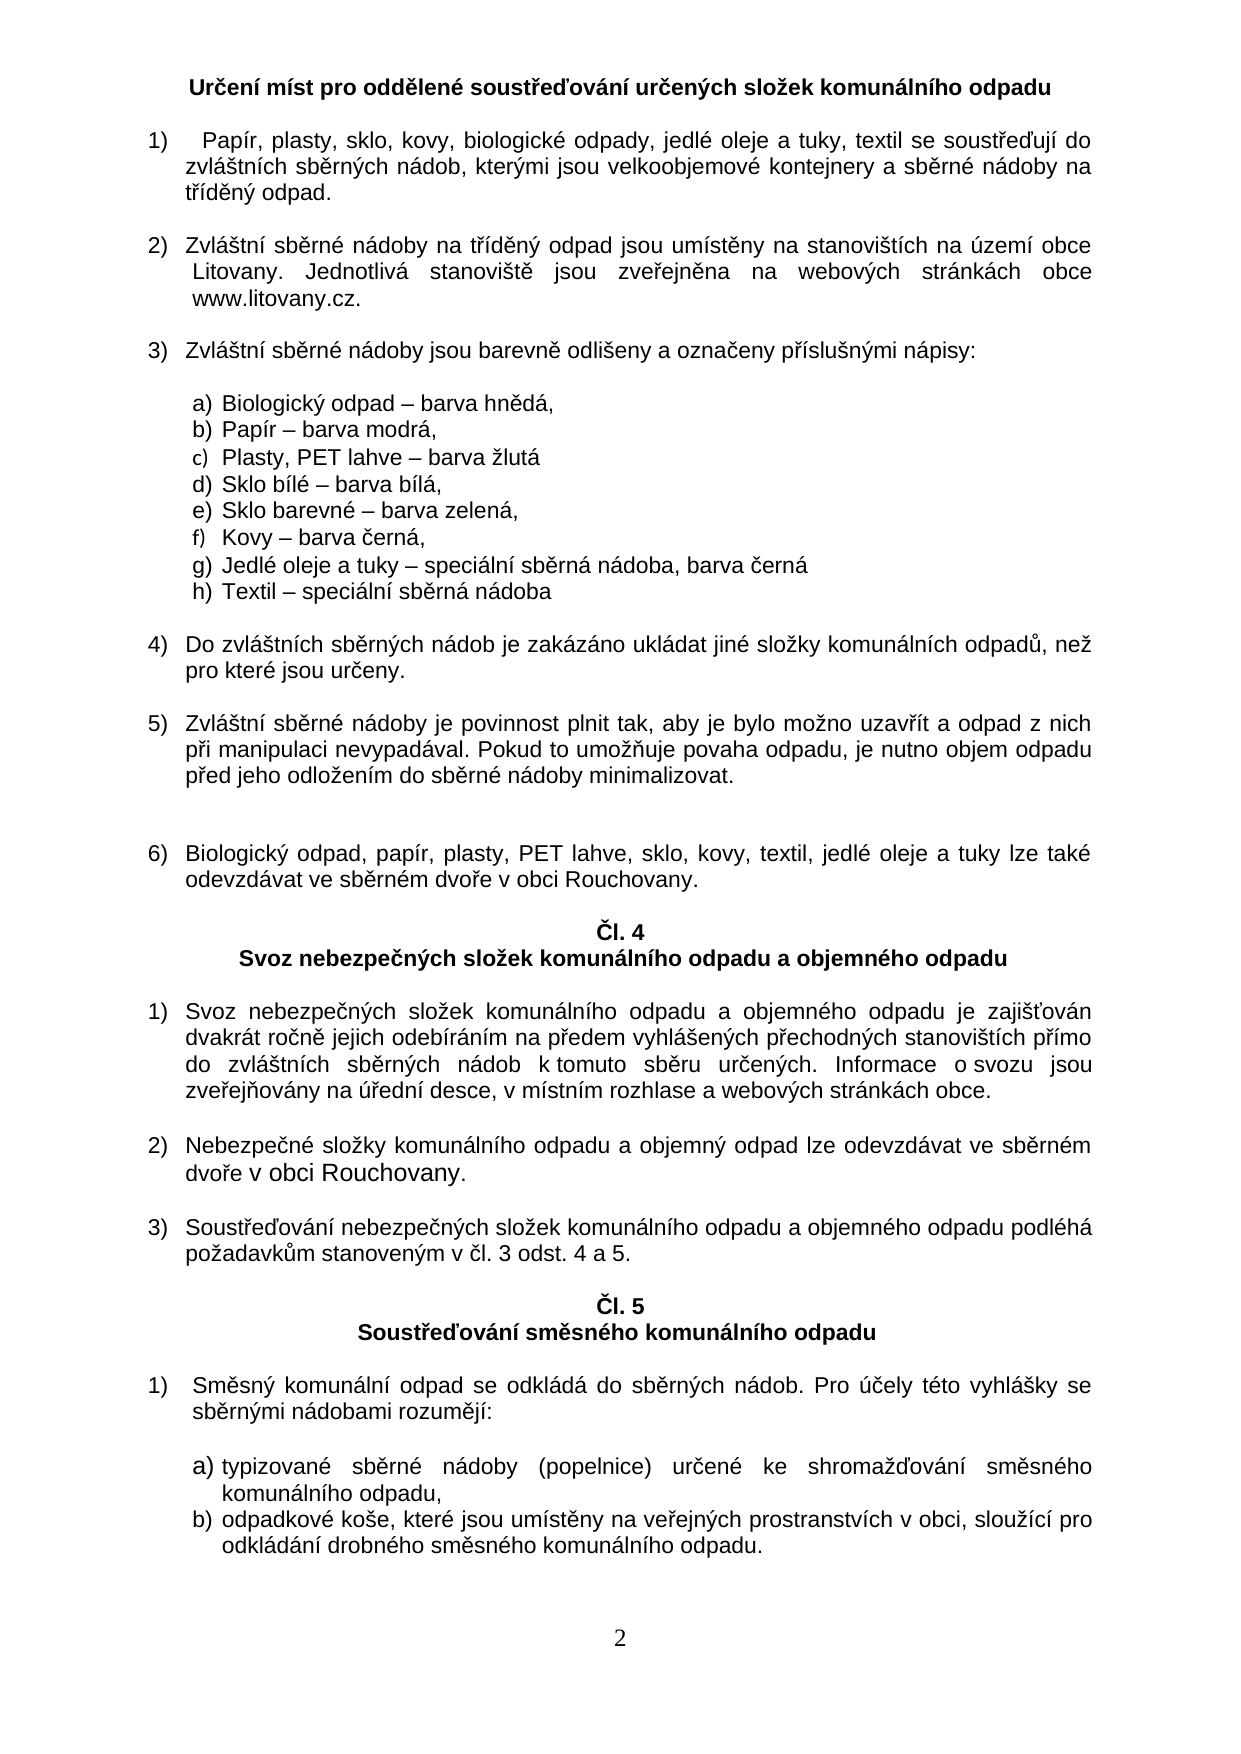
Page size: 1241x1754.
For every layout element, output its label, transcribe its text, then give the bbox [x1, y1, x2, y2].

list Jedlé oleje a tuky – speciální sběrná nádoba, barva černá [192, 552, 1092, 578]
list Biologický odpad, papír, plasty, PET lahve, sklo, kovy, textil, jedlé oleje a tuky lze také odevzdávat ve sběrném dvoře v obci Rouchovany. [148, 840, 1092, 892]
list Zvláštní sběrné nádoby jsou barevně odlišeny a označeny příslušnými nápisy: [148, 337, 1092, 364]
list Směsný komunální odpad se odkládá do sběrných nádob. Pro účely této vyhlášky se sběrnými nádobami rozumějí: [148, 1372, 1092, 1424]
subtitle Svoz nebezpečných složek komunálního odpadu a objemného odpadu [148, 945, 1092, 972]
text Určení míst pro oddělené soustřeďování určených složek komunálního odpadu [148, 74, 1092, 100]
subtitle Čl. 4 [148, 919, 1092, 945]
list Plasty, PET lahve – barva žlutá [192, 443, 1092, 471]
list Kovy – barva černá, [192, 523, 1092, 552]
list odpadkové koše, které jsou umístěny na veřejných prostranstvích v obci, sloužící pro odkládání drobného směsného komunálního odpadu. [192, 1506, 1092, 1558]
list Svoz nebezpečných složek komunálního odpadu a objemného odpadu je zajišťován dvakrát ročně jejich odebíráním na předem vyhlášených přechodných stanovištích přímo do zvláštních sběrných nádob k tomuto sběru určených. Informace o svozu jsou zveřejňovány na úřední desce, v místním rozhlase a webových stránkách obce. [148, 998, 1092, 1103]
list Zvláštní sběrné nádoby na tříděný odpad jsou umístěny na stanovištích na území obce Litovany. Jednotlivá stanoviště jsou zveřejněna na webových stránkách obce www.litovany.cz. [148, 232, 1092, 311]
list Papír, plasty, sklo, kovy, biologické odpady, jedlé oleje a tuky, textil se soustřeďují do zvláštních sběrných nádob, kterými jsou velkoobjemové kontejnery a sběrné nádoby na tříděný odpad. [148, 127, 1092, 206]
list Zvláštní sběrné nádoby je povinnost plnit tak, aby je bylo možno uzavřít a odpad z nich při manipulaci nevypadával. Pokud to umožňuje povaha odpadu, je nutno objem odpadu před jeho odložením do sběrné nádoby minimalizovat. [148, 710, 1092, 789]
list Biologický odpad – barva hnědá, [192, 390, 1092, 416]
list Sklo bílé – barva bílá, [192, 471, 1092, 497]
list Sklo barevné – barva zelená, [192, 497, 1092, 523]
list typizované sběrné nádoby (popelnice) určené ke shromažďování směsného komunálního odpadu, [192, 1451, 1092, 1506]
list Do zvláštních sběrných nádob je zakázáno ukládat jiné složky komunálních odpadů, než pro které jsou určeny. [148, 631, 1092, 683]
list Soustřeďování nebezpečných složek komunálního odpadu a objemného odpadu podléhá požadavkům stanoveným v čl. 3 odst. 4 a 5. [148, 1213, 1092, 1266]
text Čl. 5 [148, 1293, 1092, 1319]
list Textil – speciální sběrná nádoba [192, 578, 1092, 604]
list Nebezpečné složky komunálního odpadu a objemný odpad lze odevzdávat ve sběrném dvoře v obci Rouchovany. [148, 1132, 1092, 1187]
text Soustřeďování směsného komunálního odpadu [148, 1319, 1092, 1345]
list Papír – barva modrá, [192, 416, 1092, 443]
